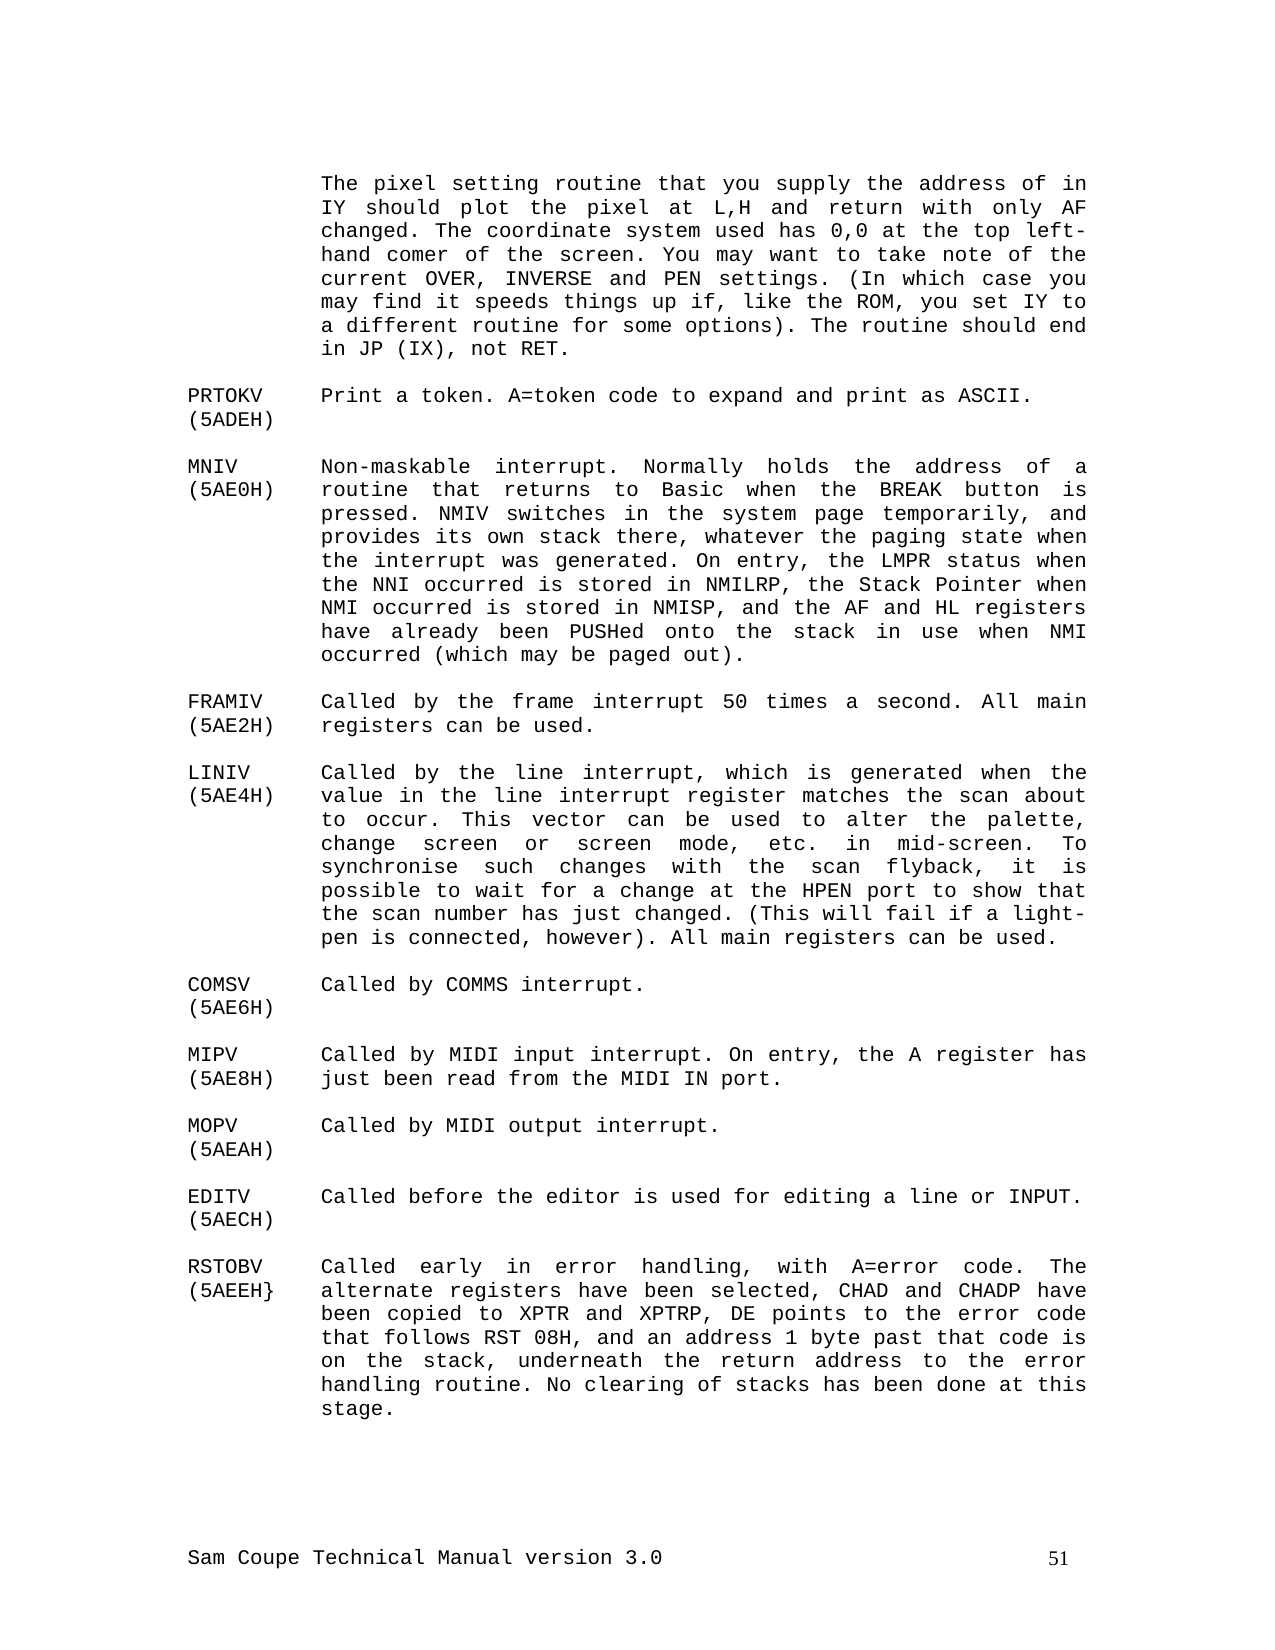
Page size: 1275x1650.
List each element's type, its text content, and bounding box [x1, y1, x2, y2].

table_header [176, 174, 309, 385]
table_cell LINIV (5AE4H) [176, 762, 309, 974]
table_cell MNIV (5AE0H) [176, 456, 309, 691]
table_cell COMSV (5AE6H) [176, 974, 309, 1044]
table_cell MOPV (5AEAH) [176, 1115, 309, 1186]
table_cell RSTOBV (5AEEH} [176, 1256, 309, 1445]
table_cell EDITV (5AECH) [176, 1186, 309, 1256]
table_cell Called by MIDI output interrupt. [309, 1115, 1099, 1186]
table_cell Called by MIDI input interrupt. On entry, the A register has just been read from the MIDI IN port. [309, 1045, 1099, 1115]
table_cell Print a token. A=token code to expand and print as ASCII. [309, 385, 1099, 456]
table_cell PRTOKV (5ADEH) [176, 385, 309, 456]
table_cell Non-maskable interrupt. Normally holds the address of a routine that returns to Basic when the BREAK button is pressed. NMIV switches in the system page temporarily, and provides its own stack there, whatever the paging state when the interrupt was generated. On entry, the LMPR status when the NNI occurred is stored in NMILRP, the Stack Pointer when NMI occurred is stored in NMISP, and the AF and HL registers have already been PUSHed onto the stack in use when NMI occurred (which may be paged out). [309, 456, 1099, 691]
table_header The pixel setting routine that you supply the address of in IY should plot the pixel at L,H and return with only AF changed. The coordinate system used has 0,0 at the top left-hand comer of the screen. You may want to take note of the current OVER, INVERSE and PEN settings. (In which case you may find it speeds things up if, like the ROM, you set IY to a different routine for some options). The routine should end in JP (IX), not RET. [309, 174, 1099, 385]
table_cell Called by COMMS interrupt. [309, 974, 1099, 1044]
table_cell Called before the editor is used for editing a line or INPUT. [309, 1186, 1099, 1256]
table_cell MIPV (5AE8H) [176, 1045, 309, 1115]
table_cell Called by the line interrupt, which is generated when the value in the line interrupt register matches the scan about to occur. This vector can be used to alter the palette, change screen or screen mode, etc. in mid-screen. To synchronise such changes with the scan flyback, it is possible to wait for a change at the HPEN port to show that the scan number has just changed. (This will fail if a light-pen is connected, however). All main registers can be used. [309, 762, 1099, 974]
table_cell Called by the frame interrupt 50 times a second. All main registers can be used. [309, 691, 1099, 762]
table_cell Called early in error handling, with A=error code. The alternate registers have been selected, CHAD and CHADP have been copied to XPTR and XPTRP, DE points to the error code that follows RST 08H, and an address 1 byte past that code is on the stack, underneath the return address to the error handling routine. No clearing of stacks has been done at this stage. [309, 1256, 1099, 1445]
table_cell FRAMIV (5AE2H) [176, 691, 309, 762]
